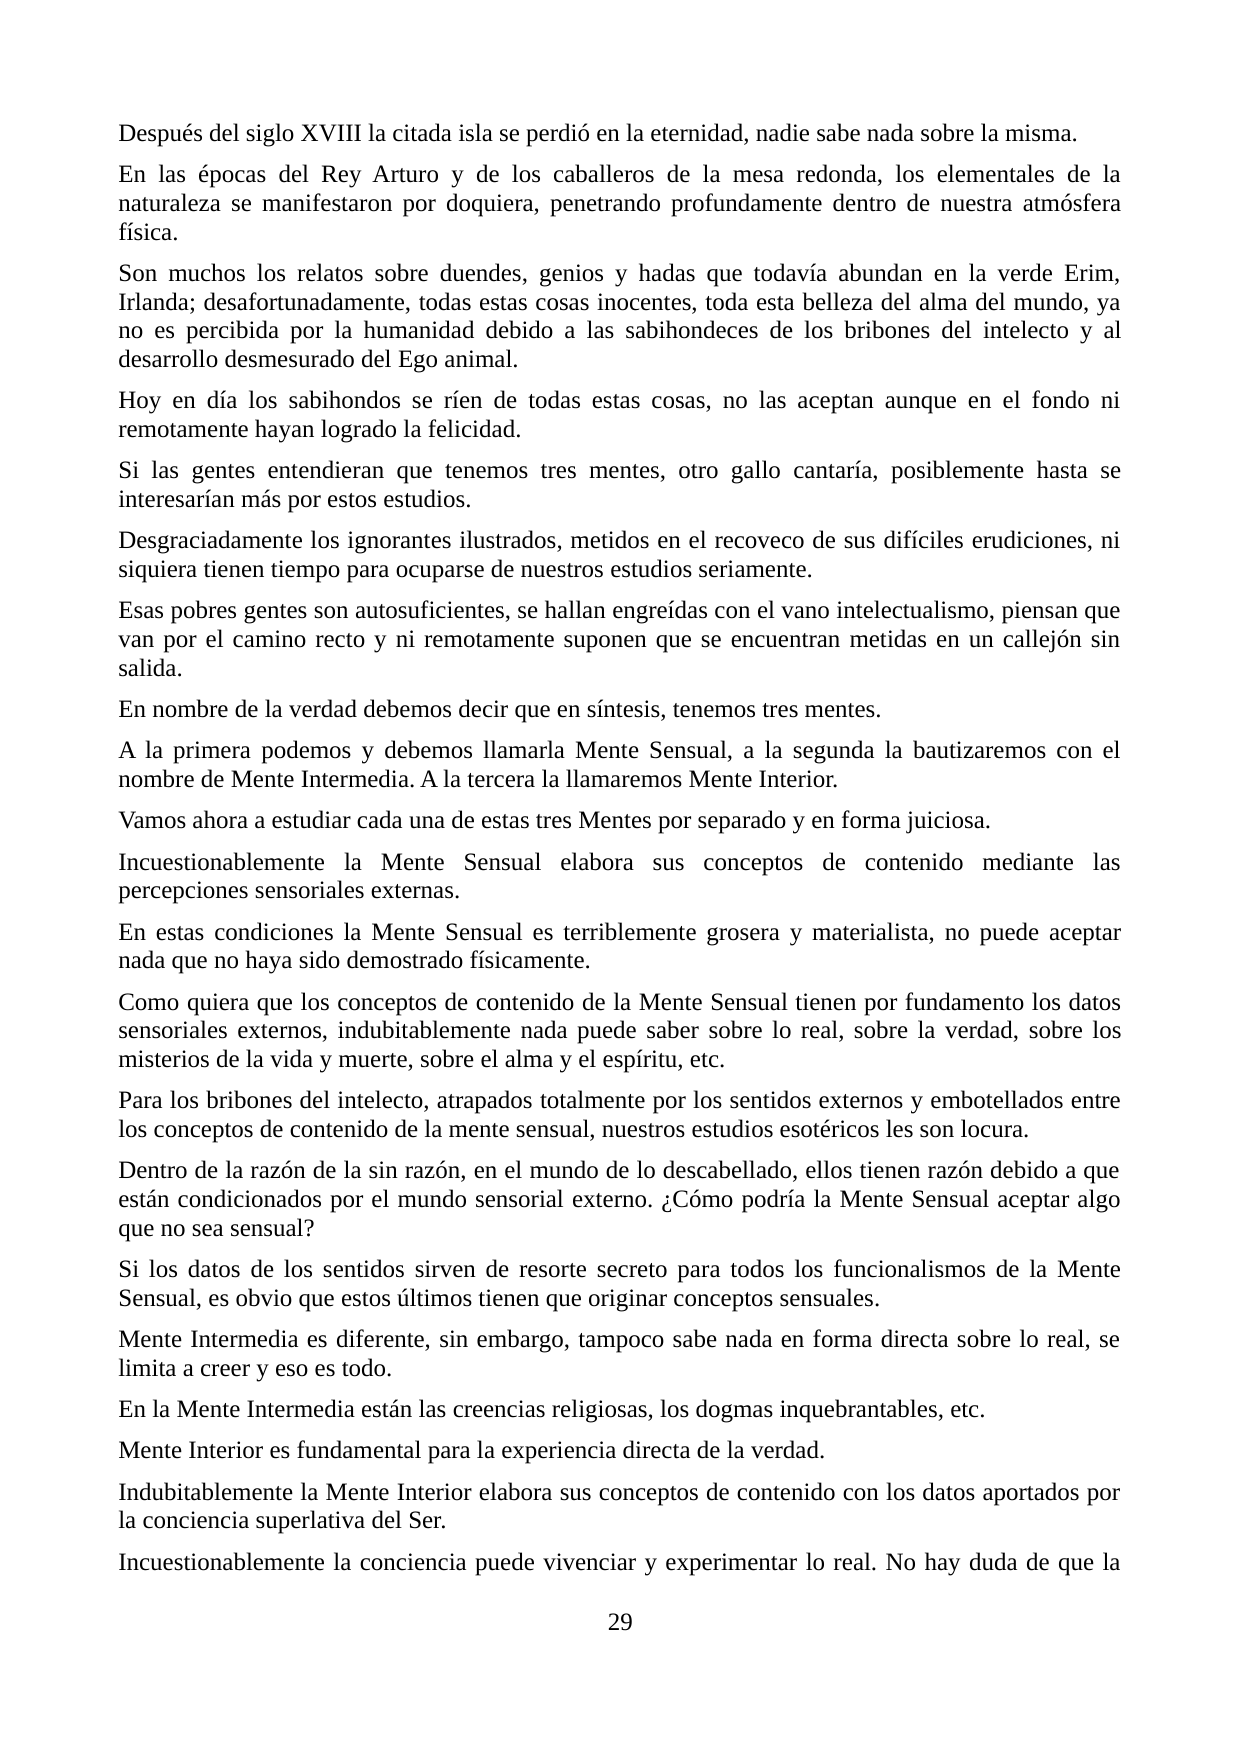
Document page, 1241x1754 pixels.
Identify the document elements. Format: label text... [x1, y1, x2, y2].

text Mente Interior es fundamental para la experiencia directa de la verdad. [118, 1436, 1122, 1464]
text A la primera podemos y debemos llamarla Mente Sensual, a la segunda la bautizaremos con el nombre de Mente Intermedia. A la tercera la llamaremos Mente Interior. [118, 736, 1122, 793]
text Mente Intermedia es diferente, sin embargo, tampoco sabe nada en forma directa sobre lo real, se limita a creer y eso es todo. [118, 1324, 1122, 1382]
text Si las gentes entendieran que tenemos tres mentes, otro gallo cantaría, posiblemente hasta se interesarían más por estos estudios. [118, 456, 1122, 513]
text Esas pobres gentes son autosuficientes, se hallan engreídas con el vano intelectualismo, piensan que van por el camino recto y ni remotamente suponen que se encuentran metidas en un callejón sin salida. [118, 596, 1122, 682]
text Incuestionablemente la Mente Sensual elabora sus conceptos de contenido mediante las percepciones sensoriales externas. [118, 847, 1122, 904]
text Como quiera que los conceptos de contenido de la Mente Sensual tienen por fundamento los datos sensoriales externos, indubitablemente nada puede saber sobre lo real, sobre la verdad, sobre los misterios de la vida y muerte, sobre el alma y el espíritu, etc. [118, 987, 1122, 1073]
text En estas condiciones la Mente Sensual es terriblemente grosera y materialista, no puede aceptar nada que no haya sido demostrado físicamente. [118, 917, 1122, 974]
text Para los bribones del intelecto, atrapados totalmente por los sentidos externos y embotellados entre los conceptos de contenido de la mente sensual, nuestros estudios esotéricos les son locura. [118, 1086, 1122, 1143]
text Después del siglo XVIII la citada isla se perdió en la eternidad, nadie sabe nada sobre la misma. [118, 118, 1122, 147]
text Vamos ahora a estudiar cada una de estas tres Mentes por separado y en forma juiciosa. [118, 806, 1122, 834]
text Indubitablemente la Mente Interior elabora sus conceptos de contenido con los datos aportados por la conciencia superlativa del Ser. [118, 1477, 1122, 1534]
text Si los datos de los sentidos sirven de resorte secreto para todos los funcionalismos de la Mente Sensual, es obvio que estos últimos tienen que originar conceptos sensuales. [118, 1254, 1122, 1312]
text Son muchos los relatos sobre duendes, genios y hadas que todavía abundan en la verde Erim, Irlanda; desafortunadamente, todas estas cosas inocentes, toda esta belleza del alma del mundo, ya no es percibida por la humanidad debido a las sabihondeces de los bribones del intelecto y al desarrollo desmesurado del Ego animal. [118, 258, 1122, 373]
text Dentro de la razón de la sin razón, en el mundo de lo descabellado, ellos tienen razón debido a que están condicionados por el mundo sensorial externo. ¿Cómo podría la Mente Sensual aceptar algo que no sea sensual? [118, 1156, 1122, 1242]
text En la Mente Intermedia están las creencias religiosas, los dogmas inquebrantables, etc. [118, 1394, 1122, 1423]
text Incuestionablemente la conciencia puede vivenciar y experimentar lo real. No hay duda de que la [118, 1547, 1122, 1576]
text Desgraciadamente los ignorantes ilustrados, metidos en el recoveco de sus difíciles erudiciones, ni siquiera tienen tiempo para ocuparse de nuestros estudios seriamente. [118, 526, 1122, 583]
text En las épocas del Rey Arturo y de los caballeros de la mesa redonda, los elementales de la naturaleza se manifestaron por doquiera, penetrando profundamente dentro de nuestra atmósfera física. [118, 159, 1122, 246]
text En nombre de la verdad debemos decir que en síntesis, tenemos tres mentes. [118, 694, 1122, 723]
text Hoy en día los sabihondos se ríen de todas estas cosas, no las aceptan aunque en el fondo ni remotamente hayan logrado la felicidad. [118, 386, 1122, 443]
